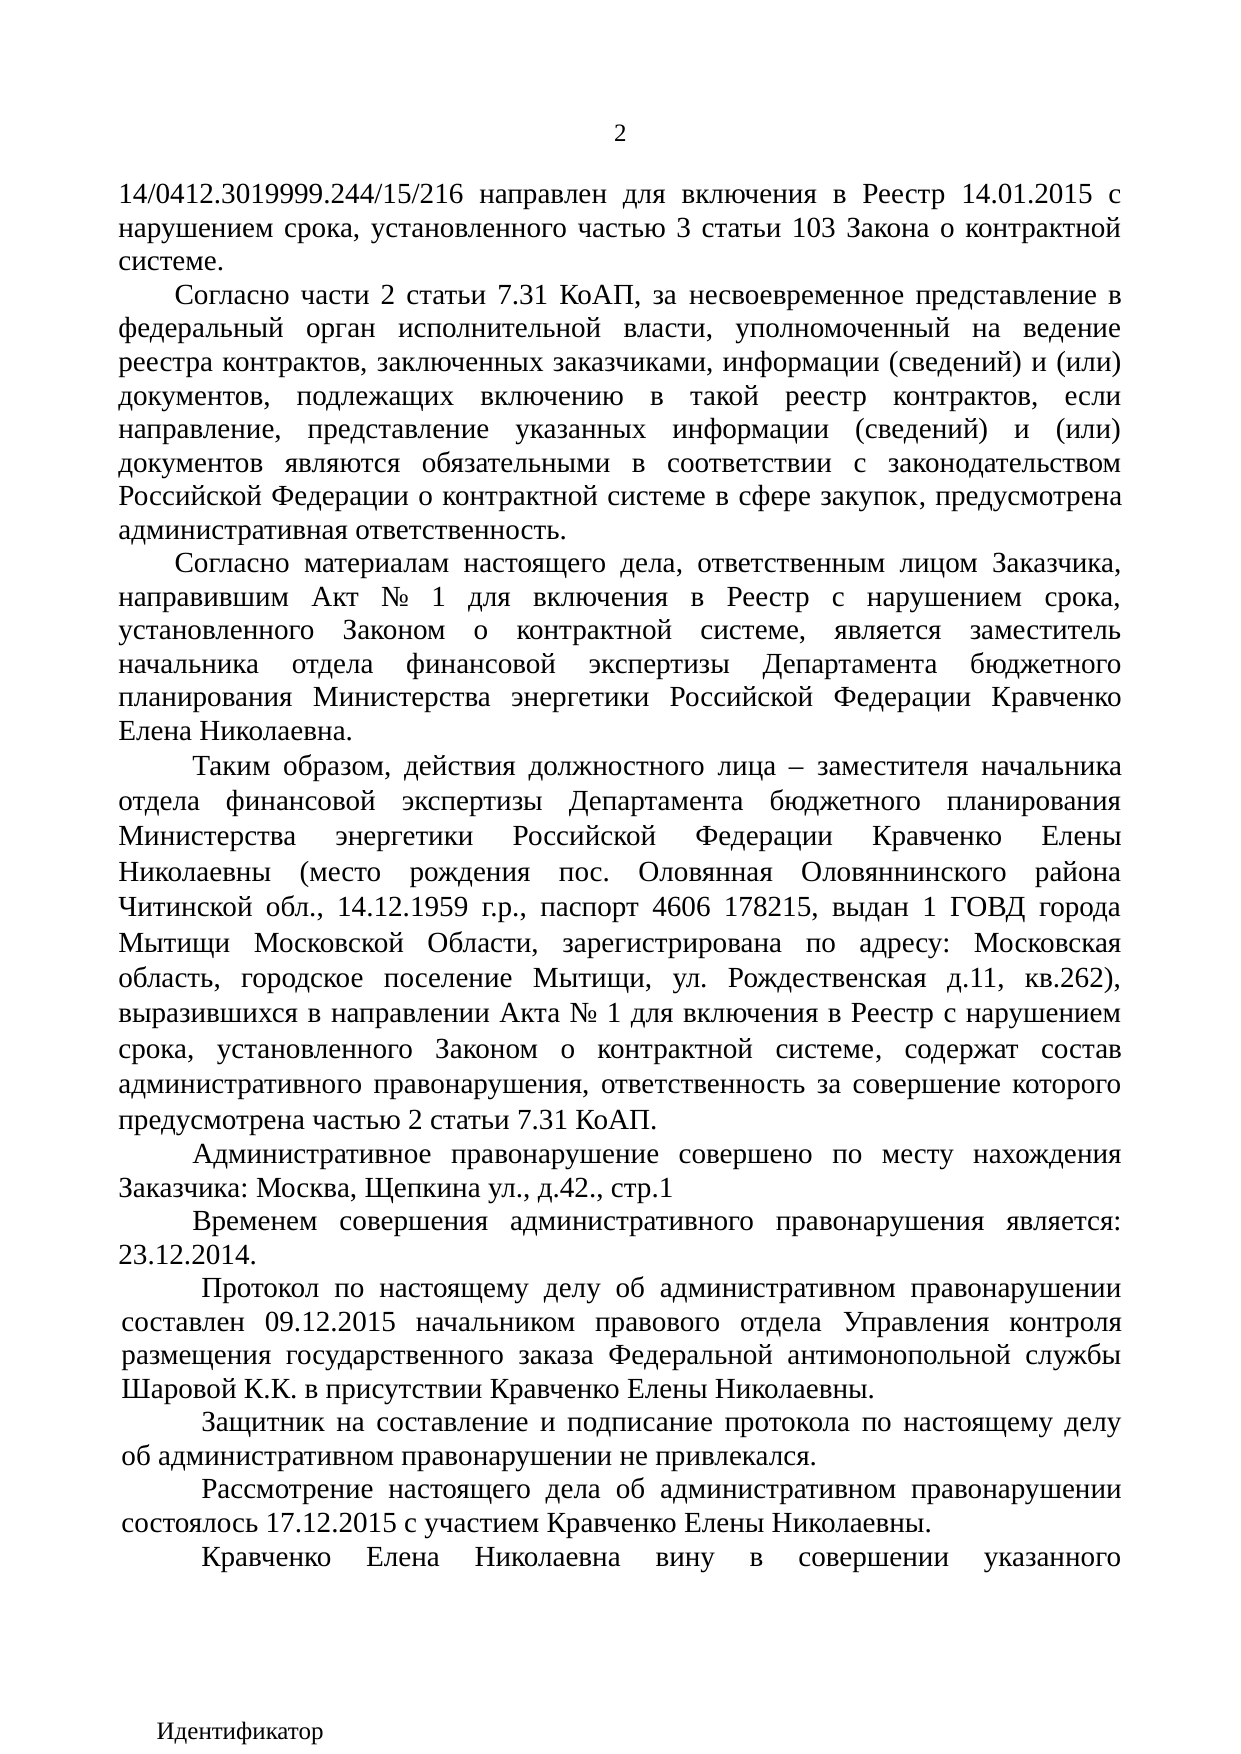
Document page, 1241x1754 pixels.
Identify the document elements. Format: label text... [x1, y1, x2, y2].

text Временем совершения административного правонарушения является: 23.12.2014. [118, 1203, 1122, 1270]
text Согласно части 2 статьи 7.31 КоАП, за несвоевременное представление в федеральный орган исполнительной власти, уполномоченный на ведение реестра контрактов, заключенных заказчиками, информации (сведений) и (или) документов, подлежащих включению в такой реестр контрактов, если направление, представление указанных информации (сведений) и (или) документов являются обязательными в соответствии с законодательством Российской Федерации о контрактной системе в сфере закупок, предусмотрена административная ответственность. [118, 277, 1122, 545]
text Таким образом, действия должностного лица – заместителя начальника отдела финансовой экспертизы Департамента бюджетного планирования Министерства энергетики Российской Федерации Кравченко Елены Николаевны (место рождения пос. Оловянная Оловяннинского района Читинской обл., 14.12.1959 г.р., паспорт 4606 178215, выдан 1 ГОВД города Мытищи Московской Области, зарегистрирована по адресу: Московская область, городское поселение Мытищи, ул. Рождественская д.11, кв.262), выразившихся в направлении Акта № 1 для включения в Реестр с нарушением срока, установленного Законом о контрактной системе, содержат состав административного правонарушения, ответственность за совершение которого предусмотрена частью 2 статьи 7.31 КоАП. [118, 747, 1122, 1136]
text Протокол по настоящему делу об административном правонарушении составлен 09.12.2015 начальником правового отдела Управления контроля размещения государственного заказа Федеральной антимонопольной службы Шаровой К.К. в присутствии Кравченко Елены Николаевны. [121, 1270, 1122, 1404]
text Защитник на составление и подписание протокола по настоящему делу об административном правонарушении не привлекался. [121, 1404, 1122, 1472]
text 14/0412.3019999.244/15/216 направлен для включения в Реестр 14.01.2015 с нарушением срока, установленного частью 3 статьи 103 Закона о контрактной системе. [118, 176, 1122, 277]
text Административное правонарушение совершено по месту нахождения Заказчика: Москва, Щепкина ул., д.42., стр.1 [118, 1136, 1122, 1203]
text Рассмотрение настоящего дела об административном правонарушении состоялось 17.12.2015 с участием Кравченко Елены Николаевны. [121, 1472, 1122, 1539]
text Кравченко Елена Николаевна вину в совершении указанного [121, 1539, 1122, 1572]
text Согласно материалам настоящего дела, ответственным лицом Заказчика, направившим Акт № 1 для включения в Реестр с нарушением срока, установленного Законом о контрактной системе, является заместитель начальника отдела финансовой экспертизы Департамента бюджетного планирования Министерства энергетики Российской Федерации Кравченко Елена Николаевна. [118, 545, 1122, 747]
